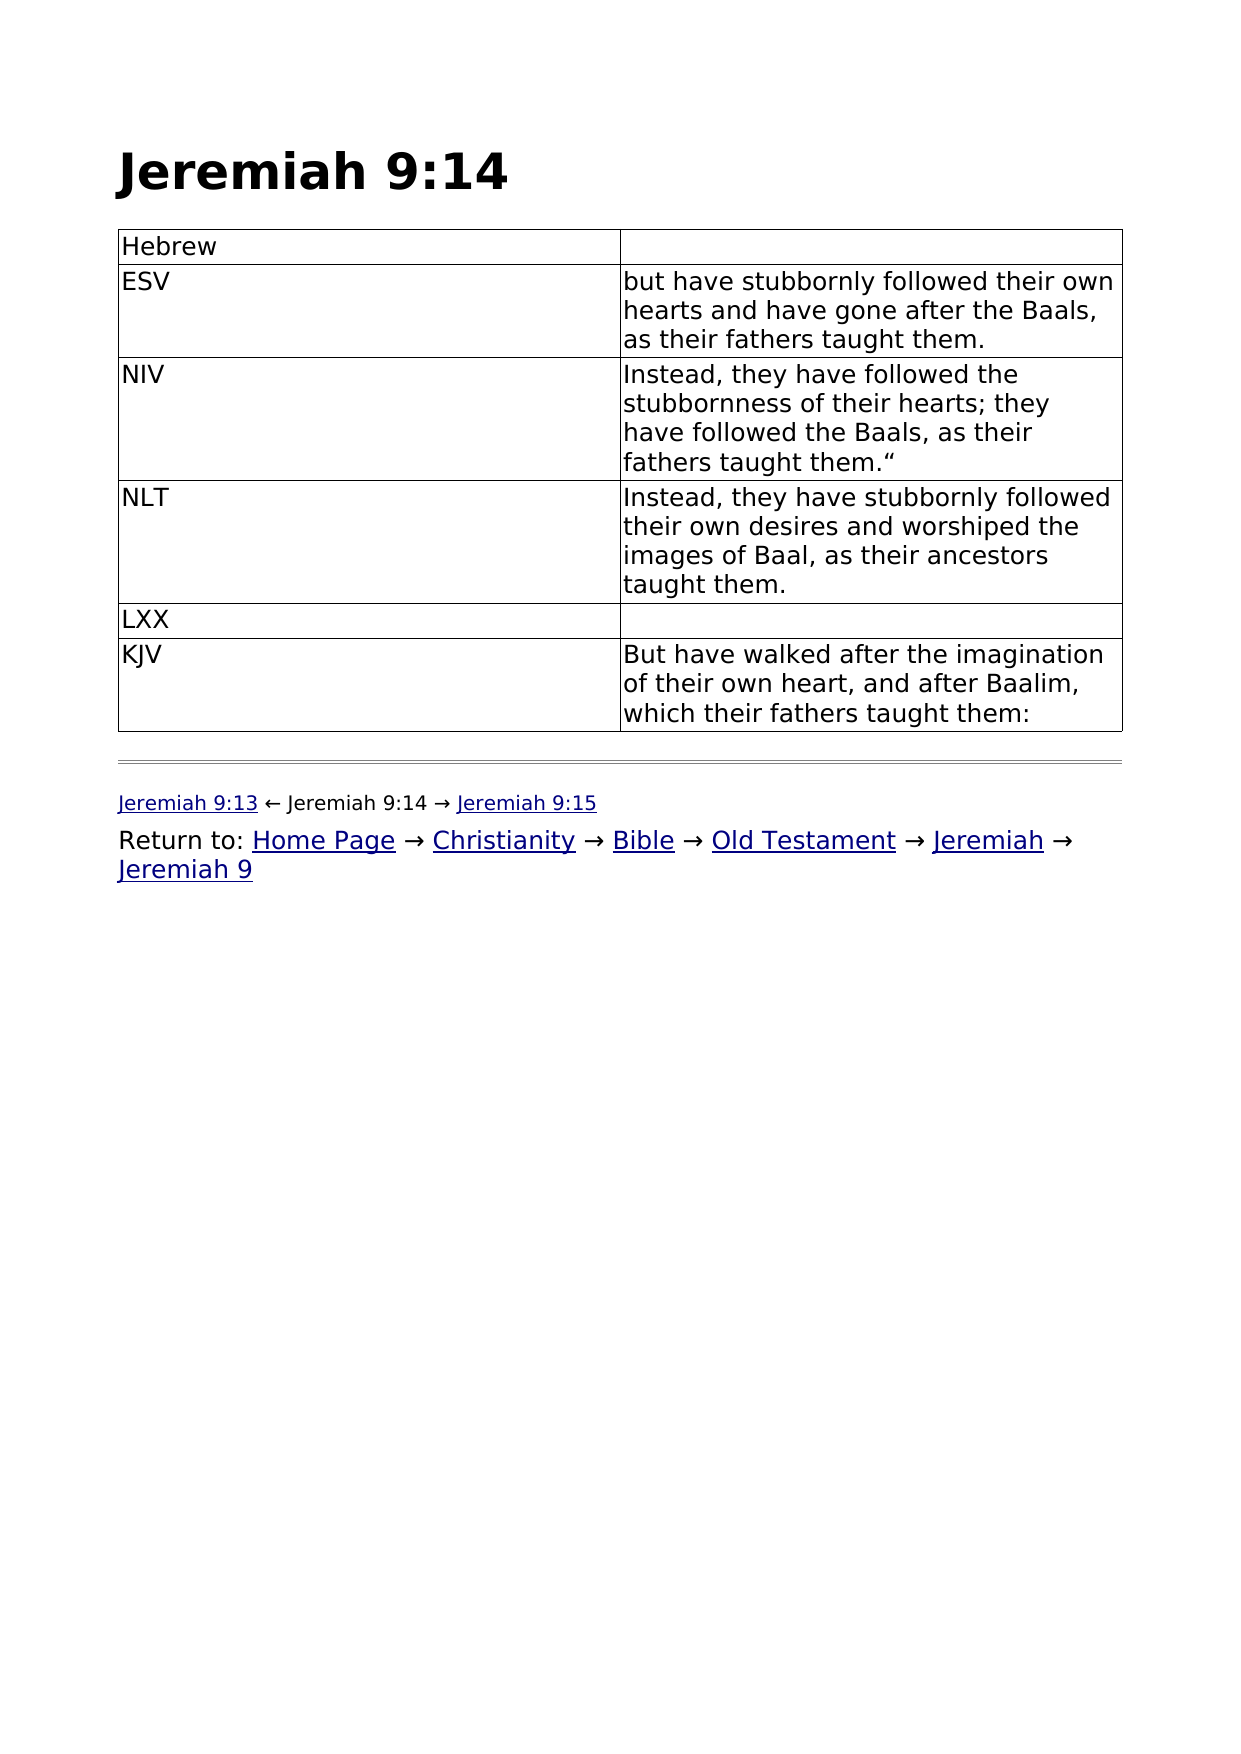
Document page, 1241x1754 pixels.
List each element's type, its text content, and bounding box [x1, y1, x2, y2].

table_cell Instead, they have followed the stubbornness of their hearts; they have followed the Baals, as their fathers taught them.“ [621, 358, 1122, 480]
table_cell But have walked after the imagination of their own heart, and after Baalim, which their fathers taught them: [621, 639, 1122, 731]
table_cell LXX [119, 604, 620, 637]
table_cell [621, 604, 1122, 637]
subtitle Jeremiah 9:14 [118, 143, 1122, 201]
text Return to: Home Page → Christianity → Bible → Old Testament → Jeremiah → Jeremiah 9 [118, 826, 1122, 884]
table_cell ESV [119, 265, 620, 357]
text Jeremiah 9:13 ← Jeremiah 9:14 → Jeremiah 9:15 [118, 792, 1122, 826]
table_cell NLT [119, 481, 620, 602]
table_cell but have stubbornly followed their own hearts and have gone after the Baals, as their fathers taught them. [621, 265, 1122, 357]
table_header [621, 230, 1122, 264]
table_cell KJV [119, 639, 620, 731]
table_header Hebrew [119, 230, 620, 264]
table_cell Instead, they have stubbornly followed their own desires and worshiped the images of Baal, as their ancestors taught them. [621, 481, 1122, 602]
table_cell NIV [119, 358, 620, 480]
